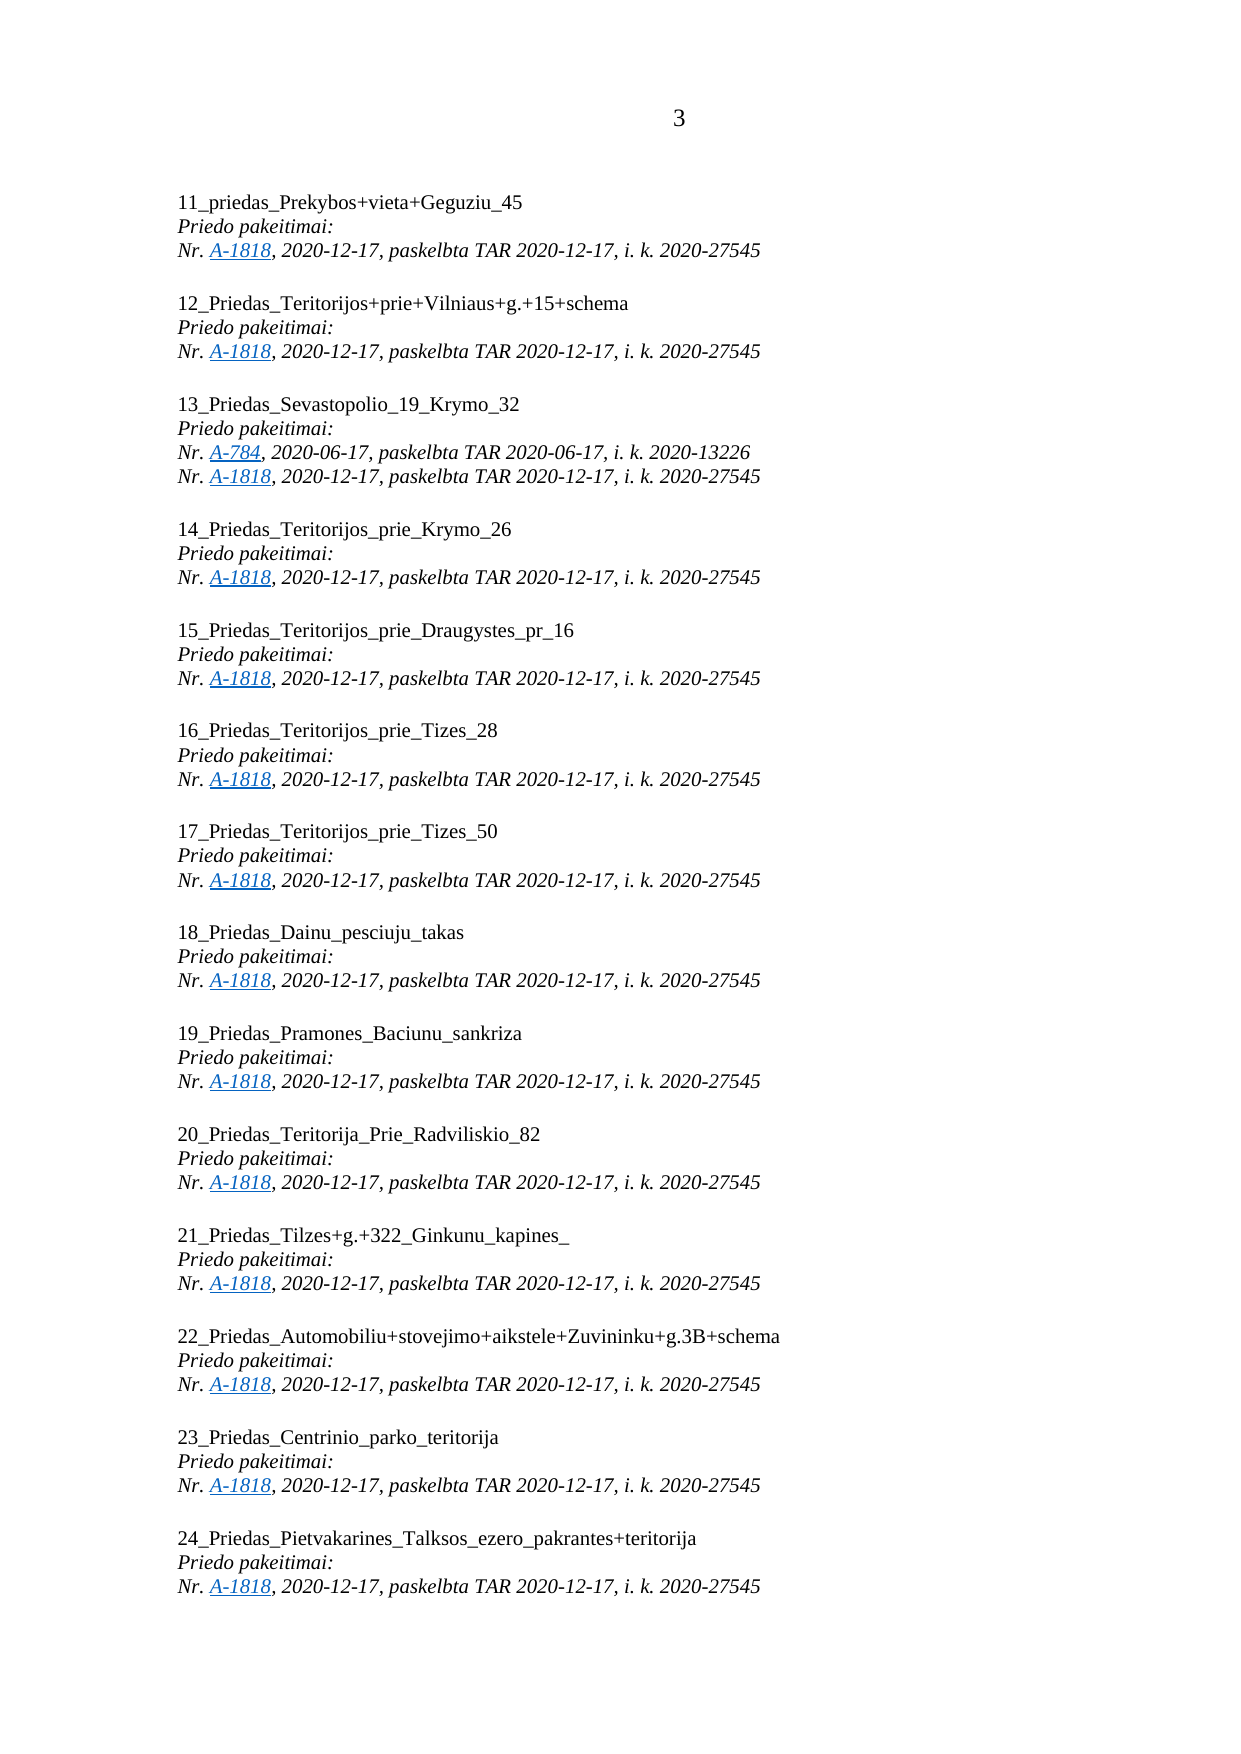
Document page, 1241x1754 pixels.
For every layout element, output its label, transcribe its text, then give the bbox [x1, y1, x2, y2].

text 17_Priedas_Teritorijos_prie_Tizes_50 [177, 819, 1181, 843]
text Priedo pakeitimai: [177, 1550, 1181, 1574]
text 12_Priedas_Teritorijos+prie+Vilniaus+g.+15+schema [177, 291, 1181, 315]
text Priedo pakeitimai: [177, 541, 1181, 565]
text Priedo pakeitimai: [177, 1045, 1181, 1069]
text Nr. A-1818, 2020-12-17, paskelbta TAR 2020-12-17, i. k. 2020-27545 [177, 1170, 1181, 1194]
text 14_Priedas_Teritorijos_prie_Krymo_26 [177, 517, 1181, 541]
text Nr. A-1818, 2020-12-17, paskelbta TAR 2020-12-17, i. k. 2020-27545 [177, 867, 1181, 892]
text Nr. A-1818, 2020-12-17, paskelbta TAR 2020-12-17, i. k. 2020-27545 [177, 1473, 1181, 1497]
text 23_Priedas_Centrinio_parko_teritorija [177, 1425, 1181, 1449]
text Nr. A-1818, 2020-12-17, paskelbta TAR 2020-12-17, i. k. 2020-27545 [177, 767, 1181, 791]
text 13_Priedas_Sevastopolio_19_Krymo_32 [177, 392, 1181, 416]
text 15_Priedas_Teritorijos_prie_Draugystes_pr_16 [177, 617, 1181, 642]
text 24_Priedas_Pietvakarines_Talksos_ezero_pakrantes+teritorija [177, 1526, 1181, 1550]
text Nr. A-1818, 2020-12-17, paskelbta TAR 2020-12-17, i. k. 2020-27545 [177, 666, 1181, 690]
text 16_Priedas_Teritorijos_prie_Tizes_28 [177, 718, 1181, 742]
text Nr. A-1818, 2020-12-17, paskelbta TAR 2020-12-17, i. k. 2020-27545 [177, 1372, 1181, 1396]
text Nr. A-1818, 2020-12-17, paskelbta TAR 2020-12-17, i. k. 2020-27545 [177, 464, 1181, 488]
text 19_Priedas_Pramones_Baciunu_sankriza [177, 1021, 1181, 1045]
text Priedo pakeitimai: [177, 642, 1181, 666]
text Nr. A-1818, 2020-12-17, paskelbta TAR 2020-12-17, i. k. 2020-27545 [177, 968, 1181, 992]
text Nr. A-1818, 2020-12-17, paskelbta TAR 2020-12-17, i. k. 2020-27545 [177, 339, 1181, 363]
text Priedo pakeitimai: [177, 214, 1181, 238]
text Priedo pakeitimai: [177, 1348, 1181, 1372]
text 21_Priedas_Tilzes+g.+322_Ginkunu_kapines_ [177, 1223, 1181, 1247]
text Nr. A-1818, 2020-12-17, paskelbta TAR 2020-12-17, i. k. 2020-27545 [177, 238, 1181, 262]
text 11_priedas_Prekybos+vieta+Geguziu_45 [177, 190, 1181, 214]
text Nr. A-784, 2020-06-17, paskelbta TAR 2020-06-17, i. k. 2020-13226 [177, 440, 1181, 464]
text 22_Priedas_Automobiliu+stovejimo+aikstele+Zuvininku+g.3B+schema [177, 1324, 1181, 1348]
text Priedo pakeitimai: [177, 1449, 1181, 1473]
text Nr. A-1818, 2020-12-17, paskelbta TAR 2020-12-17, i. k. 2020-27545 [177, 1271, 1181, 1295]
text Priedo pakeitimai: [177, 1146, 1181, 1170]
text Priedo pakeitimai: [177, 315, 1181, 339]
text Priedo pakeitimai: [177, 416, 1181, 440]
text Priedo pakeitimai: [177, 843, 1181, 867]
text Nr. A-1818, 2020-12-17, paskelbta TAR 2020-12-17, i. k. 2020-27545 [177, 1069, 1181, 1093]
text Priedo pakeitimai: [177, 742, 1181, 767]
text 18_Priedas_Dainu_pesciuju_takas [177, 920, 1181, 944]
text 20_Priedas_Teritorija_Prie_Radviliskio_82 [177, 1122, 1181, 1146]
text Priedo pakeitimai: [177, 1247, 1181, 1271]
text Nr. A-1818, 2020-12-17, paskelbta TAR 2020-12-17, i. k. 2020-27545 [177, 1574, 1181, 1598]
text Nr. A-1818, 2020-12-17, paskelbta TAR 2020-12-17, i. k. 2020-27545 [177, 565, 1181, 589]
text Priedo pakeitimai: [177, 944, 1181, 968]
